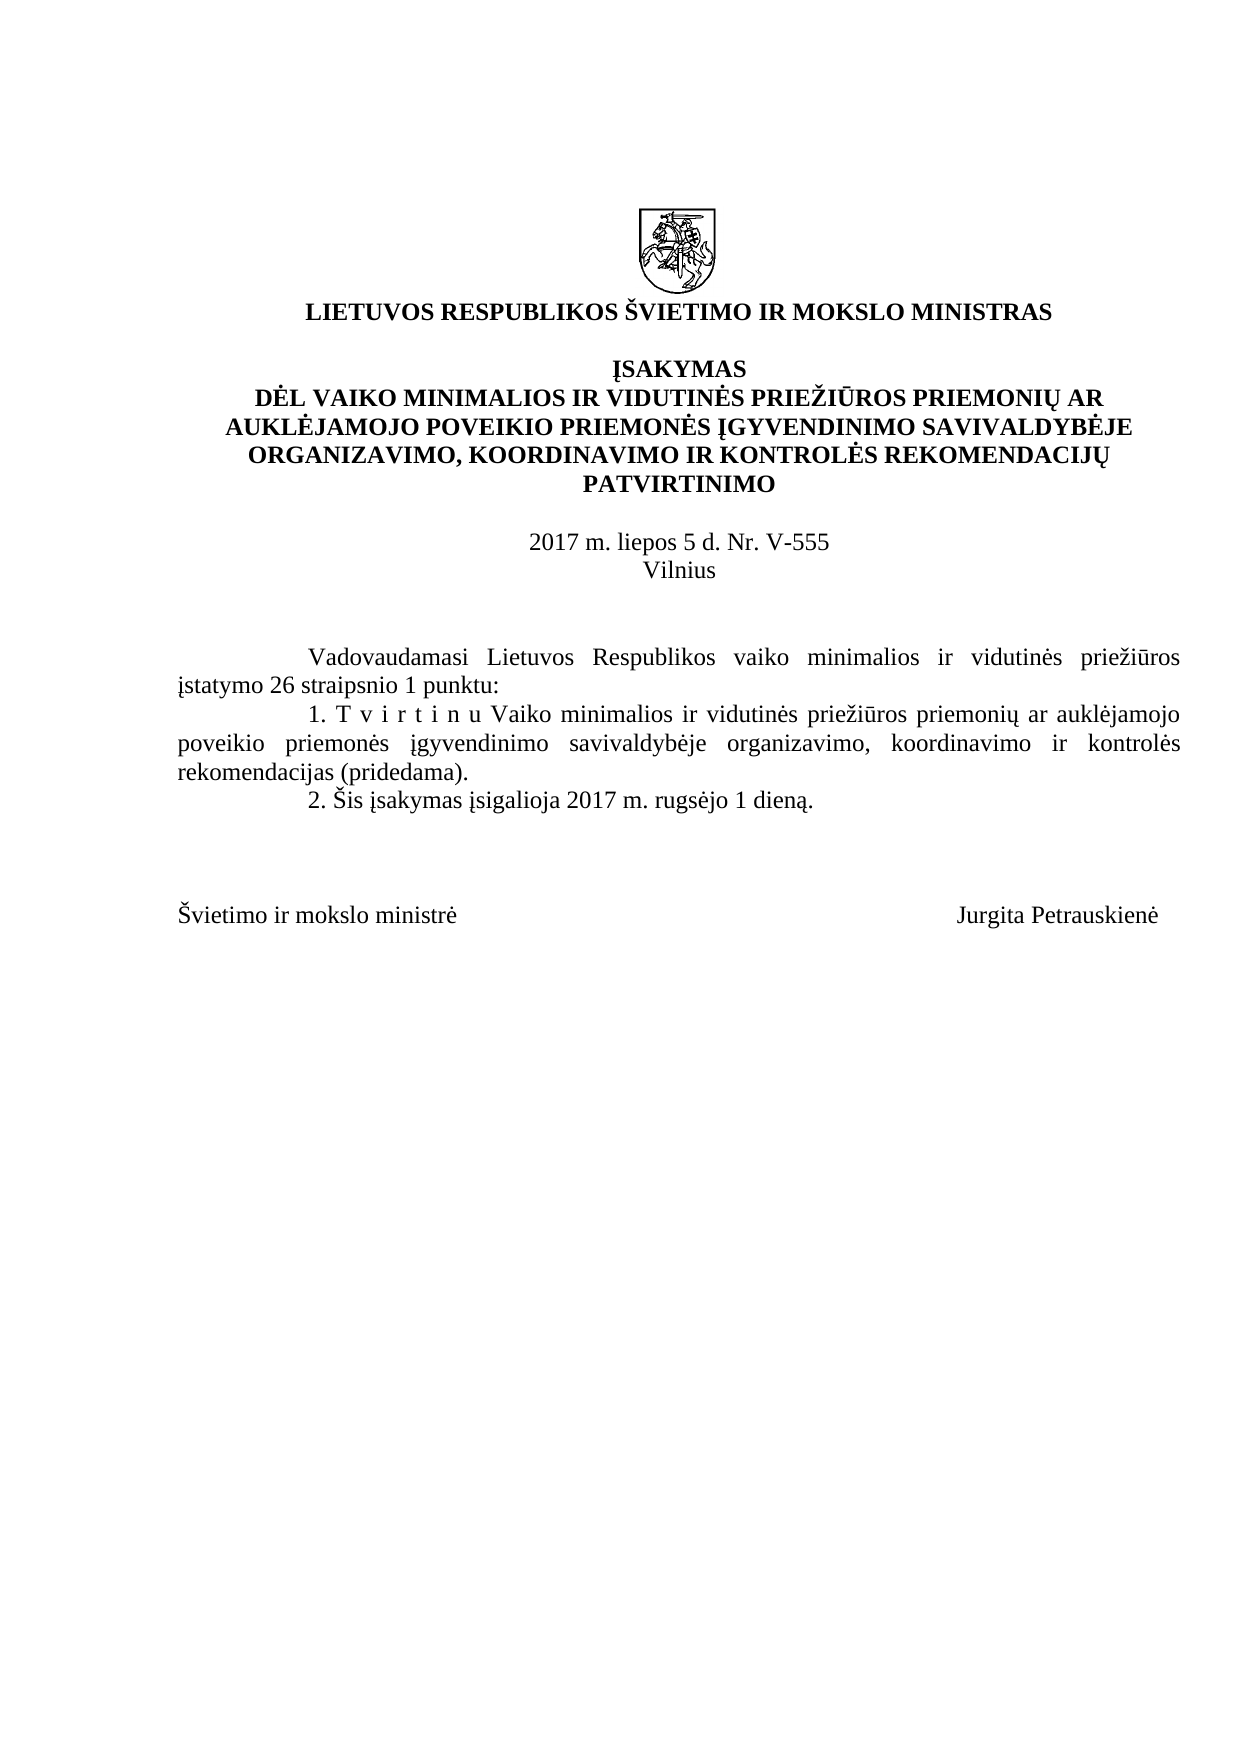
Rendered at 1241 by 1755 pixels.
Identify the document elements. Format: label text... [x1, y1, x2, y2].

text DĖL Vaiko minimalios ir vidutinės priežiūros priemonių ar auklėjamojo poveikio priemonės įgyvendinimo savivaldybėje organizavimo, koordinavimo ir kontrolės rekomendacijŲ [177, 383, 1181, 469]
text ĮSAKYMAS [177, 354, 1181, 383]
text Vilnius [177, 555, 1181, 584]
text 1. T v i r t i n u Vaiko minimalios ir vidutinės priežiūros priemonių ar auklėjamojo poveikio priemonės įgyvendinimo savivaldybėje organizavimo, koordinavimo ir kontrolės rekomendacijas (pridedama). [177, 699, 1181, 785]
text LIETUVOS RESPUBLIKOS ŠVIETIMO IR MOKSLO MINISTRAS [177, 297, 1181, 325]
text PATVIRTINIMO [177, 469, 1181, 498]
text Vadovaudamasi Lietuvos Respublikos vaiko minimalios ir vidutinės priežiūros įstatymo 26 straipsnio 1 punktu: [177, 642, 1181, 699]
text Švietimo ir mokslo ministrė Jurgita Petrauskienė [177, 900, 1181, 929]
text 2. Šis įsakymas įsigalioja 2017 m. rugsėjo 1 dieną. [177, 785, 1181, 814]
subtitle 2017 m. liepos 5 d. Nr. V-555 [177, 527, 1181, 555]
